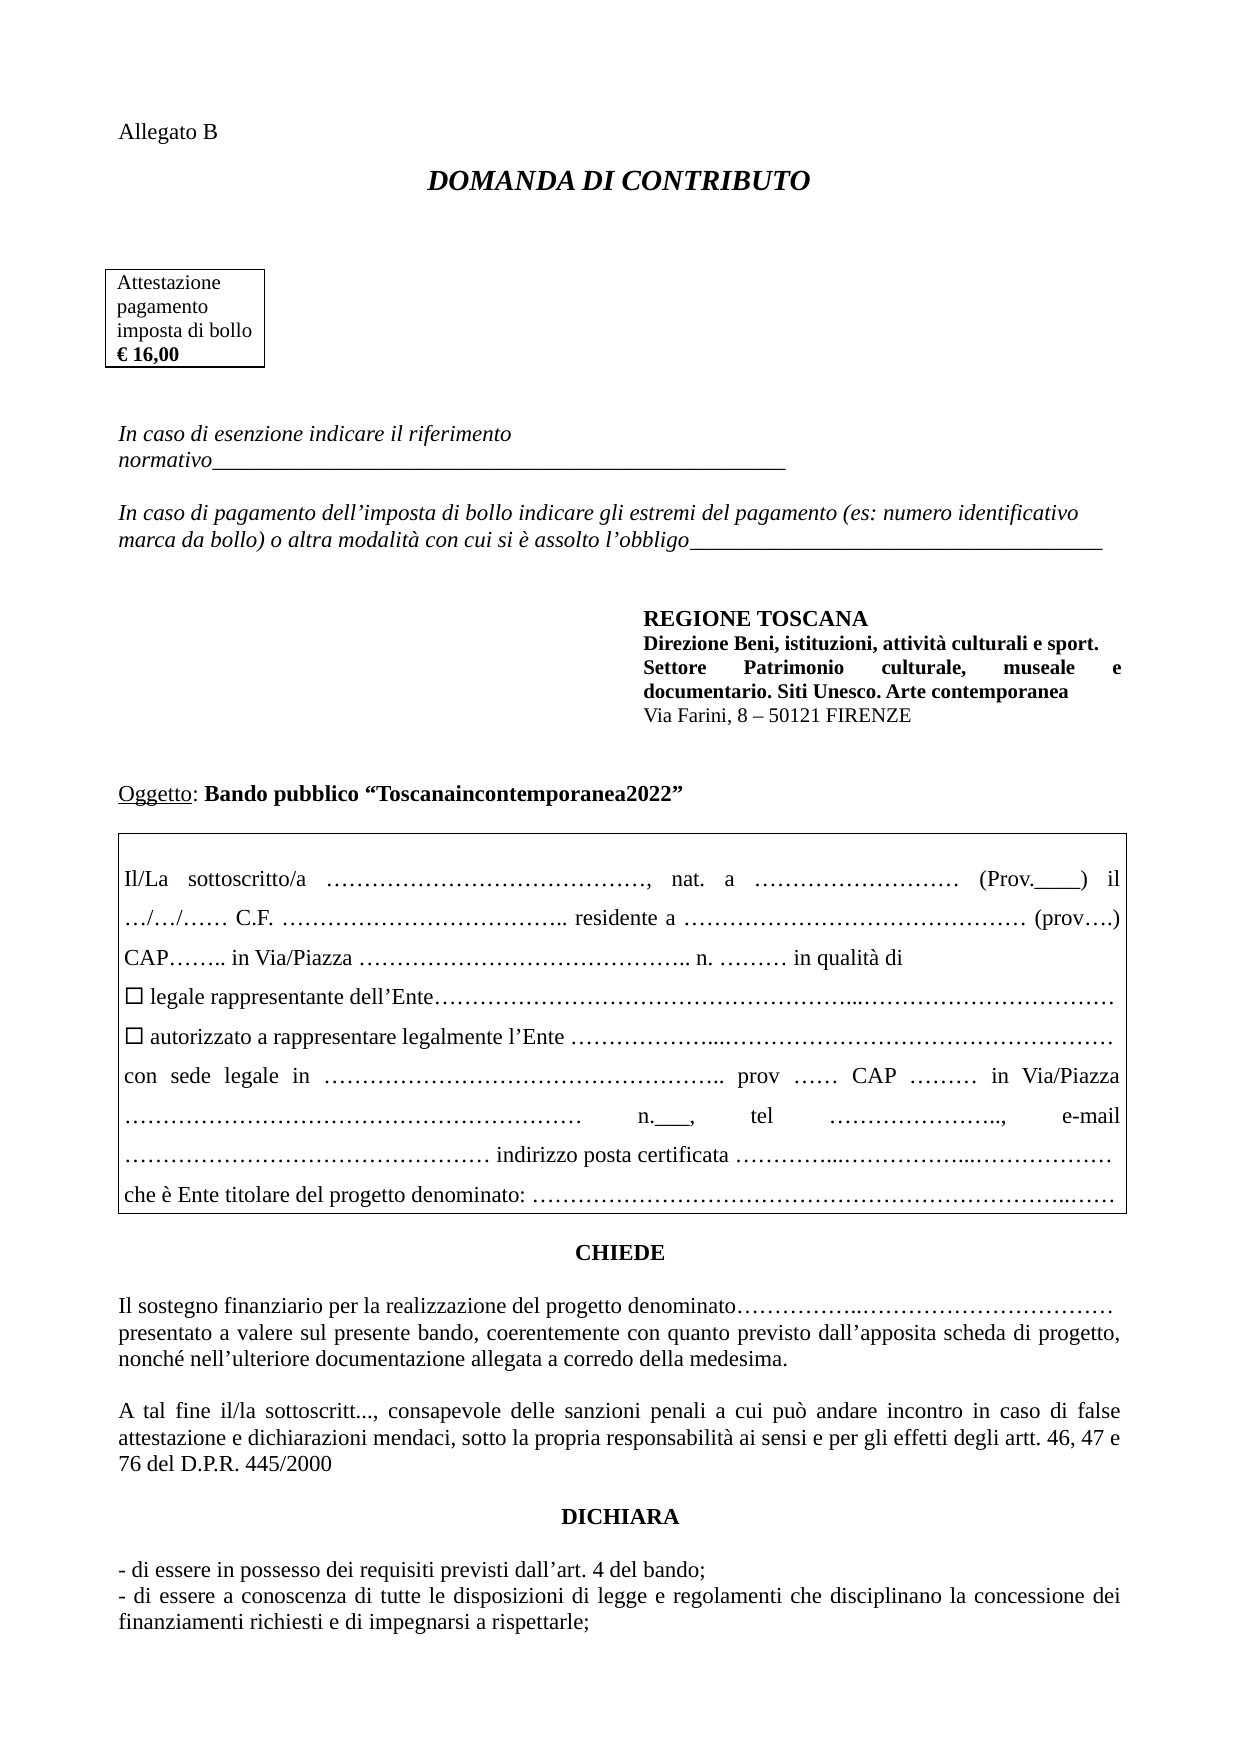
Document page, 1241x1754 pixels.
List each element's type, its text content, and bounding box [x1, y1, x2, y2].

text Il sostegno finanziario per la realizzazione del progetto denominato……………..…………………………… [118, 1292, 1122, 1318]
text - di essere a conoscenza di tutte le disposizioni di legge e regolamenti che disciplinano la concessione dei finanziamenti richiesti e di impegnarsi a rispettarle; [118, 1582, 1122, 1635]
table_header Attestazione pagamento imposta di bollo € 16,00 [106, 270, 264, 366]
text Oggetto: Bando pubblico “Toscanaincontemporanea2022” [118, 780, 1122, 806]
text DOMANDA DI CONTRIBUTO [118, 163, 1122, 196]
text REGIONE TOSCANA [643, 605, 1122, 631]
text Direzione Beni, istituzioni, attività culturali e sport. [643, 631, 1122, 655]
table_header Il/La sottoscritto/a ……………………………………, nat. a ……………………… (Prov.____) il …/…/…… C.F. ……………………………….. residente a ……………………………………… (prov….) CAP…….. in Via/Piazza …………………………………….. n. ……… in qualità di  legale rappresentante dell’Ente………………………………………………...……………………………  autorizzato a rappresentare legalmente l’Ente ………………...…………………………………………… con sede legale in …………………………………………….. prov …… CAP ……… in Via/Piazza …………………………………………………… n.___, tel ………………….., e-mail ………………………………………… indirizzo posta certificata …………...……………...……………… che è Ente titolare del progetto denominato: ……………………………………………………………..…… [119, 834, 1126, 1213]
text DICHIARA [118, 1503, 1122, 1529]
text CHIEDE [118, 1239, 1122, 1266]
text Via Farini, 8 – 50121 FIRENZE [643, 703, 1122, 727]
text In caso di pagamento dell’imposta di bollo indicare gli estremi del pagamento (es: numero identificativo marca da bollo) o altra modalità con cui si è assolto l’obbligo____________________________________ [118, 499, 1122, 552]
text A tal fine il/la sottoscritt..., consapevole delle sanzioni penali a cui può andare incontro in caso di false attestazione e dichiarazioni mendaci, sotto la propria responsabilità ai sensi e per gli effetti degli artt. 46, 47 e 76 del D.P.R. 445/2000 [118, 1398, 1122, 1477]
text Allegato B [118, 118, 1122, 144]
text - di essere in possesso dei requisiti previsti dall’art. 4 del bando; [118, 1556, 1122, 1582]
text In caso di esenzione indicare il riferimento normativo__________________________________________________ [118, 420, 1122, 473]
text Settore Patrimonio culturale, museale e documentario. Siti Unesco. Arte contemporanea [643, 655, 1122, 703]
text presentato a valere sul presente bando, coerentemente con quanto previsto dall’apposita scheda di progetto, nonché nell’ulteriore documentazione allegata a corredo della medesima. [118, 1318, 1122, 1371]
